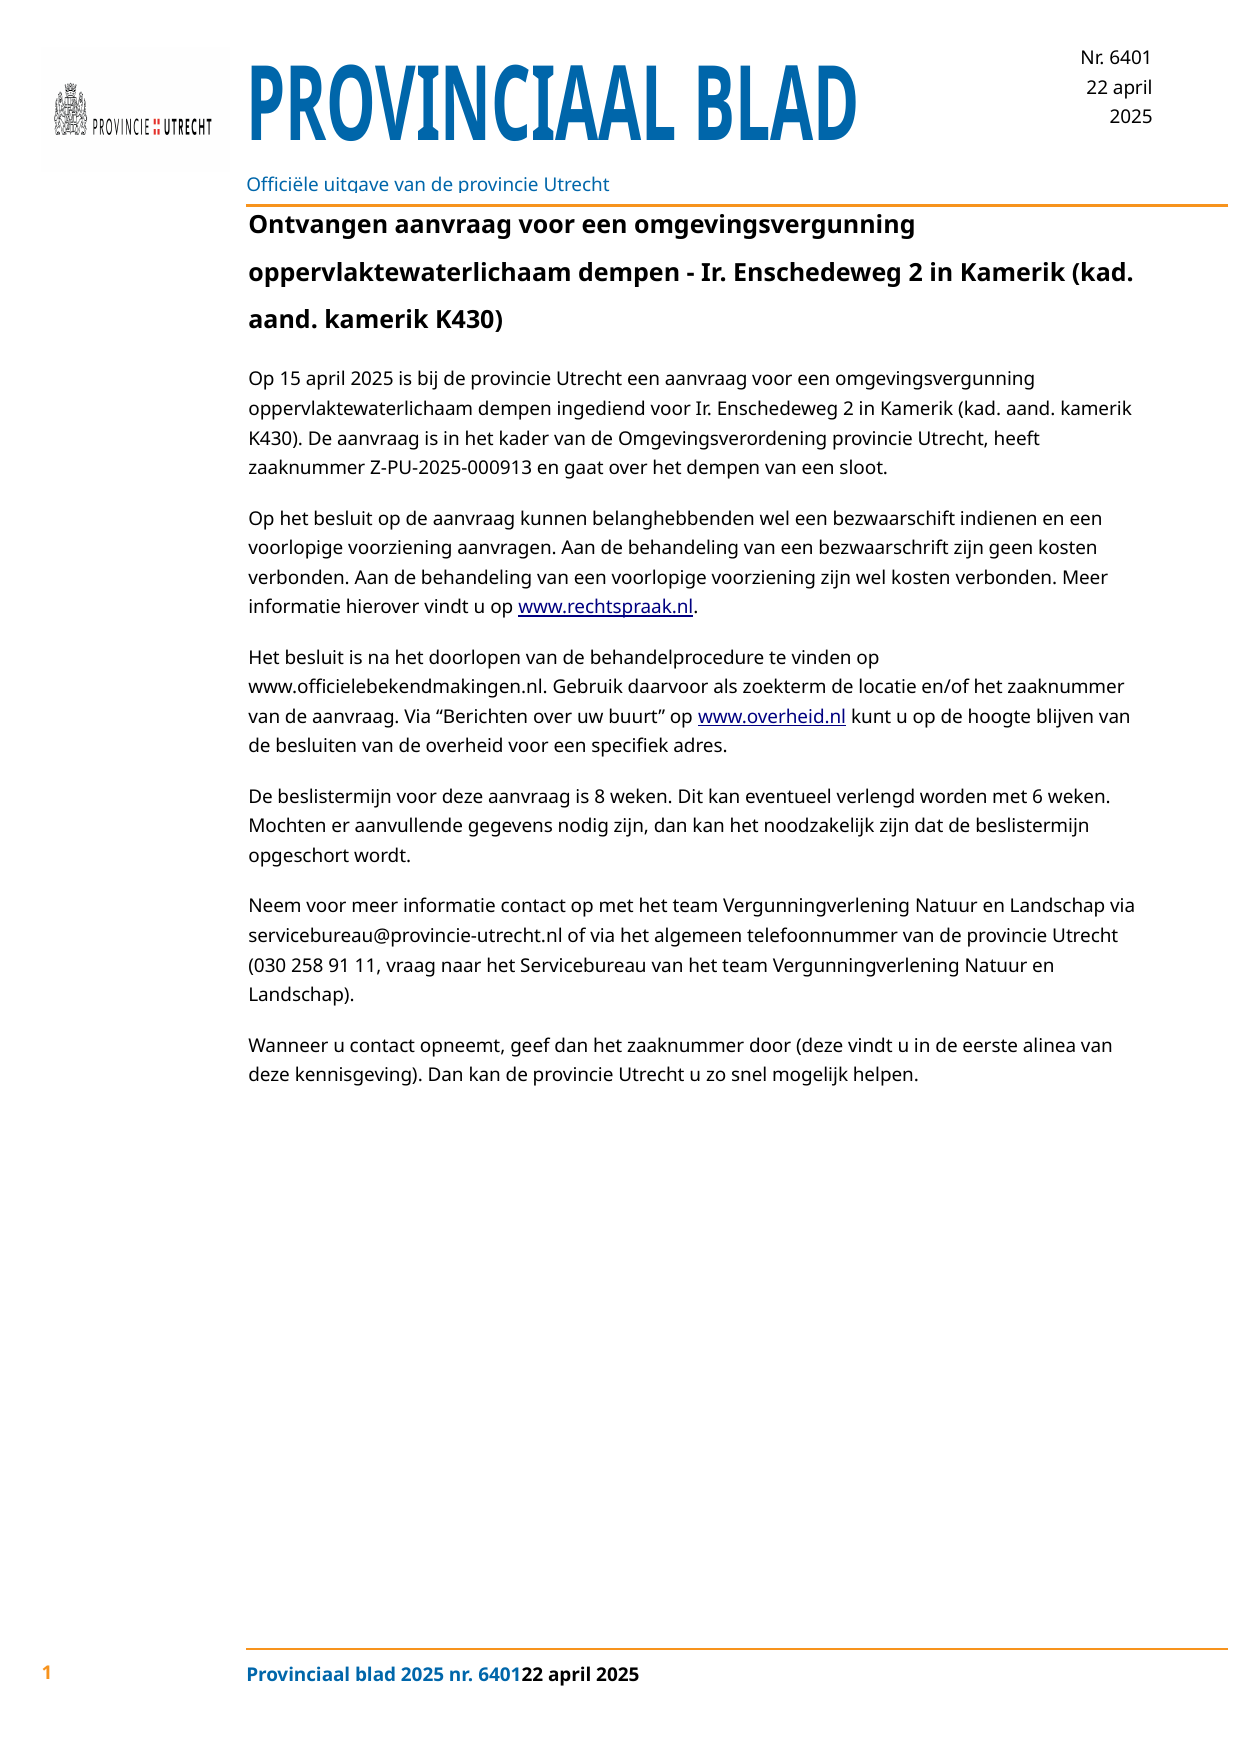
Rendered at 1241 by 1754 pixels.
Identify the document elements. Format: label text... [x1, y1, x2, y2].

text Ontvangen aanvraag voor een omgevingsvergunning oppervlaktewaterlichaam dempen - Ir. Enschedeweg 2 in Kamerik (kad. aand. kamerik K430) [248, 207, 1152, 336]
text Op 15 april 2025 is bij de provincie Utrecht een aanvraag voor een omgevingsvergunning oppervlaktewaterlichaam dempen ingediend voor Ir. Enschedeweg 2 in Kamerik (kad. aand. kamerik K430). De aanvraag is in het kader van de Omgevingsverordening provincie Utrecht, heeft zaaknummer Z-PU-2025-000913 en gaat over het dempen van een sloot. [248, 366, 1152, 480]
text Neem voor meer informatie contact op met het team Vergunningverlening Natuur en Landschap via servicebureau@provincie-utrecht.nl of via het algemeen telefoonnummer van de provincie Utrecht (030 258 91 11, vraag naar het Servicebureau van het team Vergunningverlening Natuur en Landschap). [248, 893, 1152, 1007]
text De beslistermijn voor deze aanvraag is 8 weken. Dit kan eventueel verlengd worden met 6 weken. Mochten er aanvullende gegevens nodig zijn, dan kan het noodzakelijk zijn dat de beslistermijn opgeschort wordt. [248, 783, 1152, 868]
picture [41, 47, 231, 172]
text Het besluit is na het doorlopen van de behandelprocedure te vinden op www.officielebekendmakingen.nl. Gebruik daarvoor als zoekterm de locatie en/of het zaaknummer van de aanvraag. Via “Berichten over uw buurt” op www.overheid.nl kunt u op de hoogte blijven van de besluiten van de overheid voor een specifiek adres. [248, 644, 1152, 758]
text Wanneer u contact opneemt, geef dan het zaaknummer door (deze vindt u in de eerste alinea van deze kennisgeving). Dan kan de provincie Utrecht u zo snel mogelijk helpen. [248, 1032, 1152, 1087]
text Op het besluit op de aanvraag kunnen belanghebbenden wel een bezwaarschift indienen en een voorlopige voorziening aanvragen. Aan de behandeling van een bezwaarschrift zijn geen kosten verbonden. Aan de behandeling van een voorlopige voorziening zijn wel kosten verbonden. Meer informatie hierover vindt u op www.rechtspraak.nl. [248, 505, 1152, 619]
